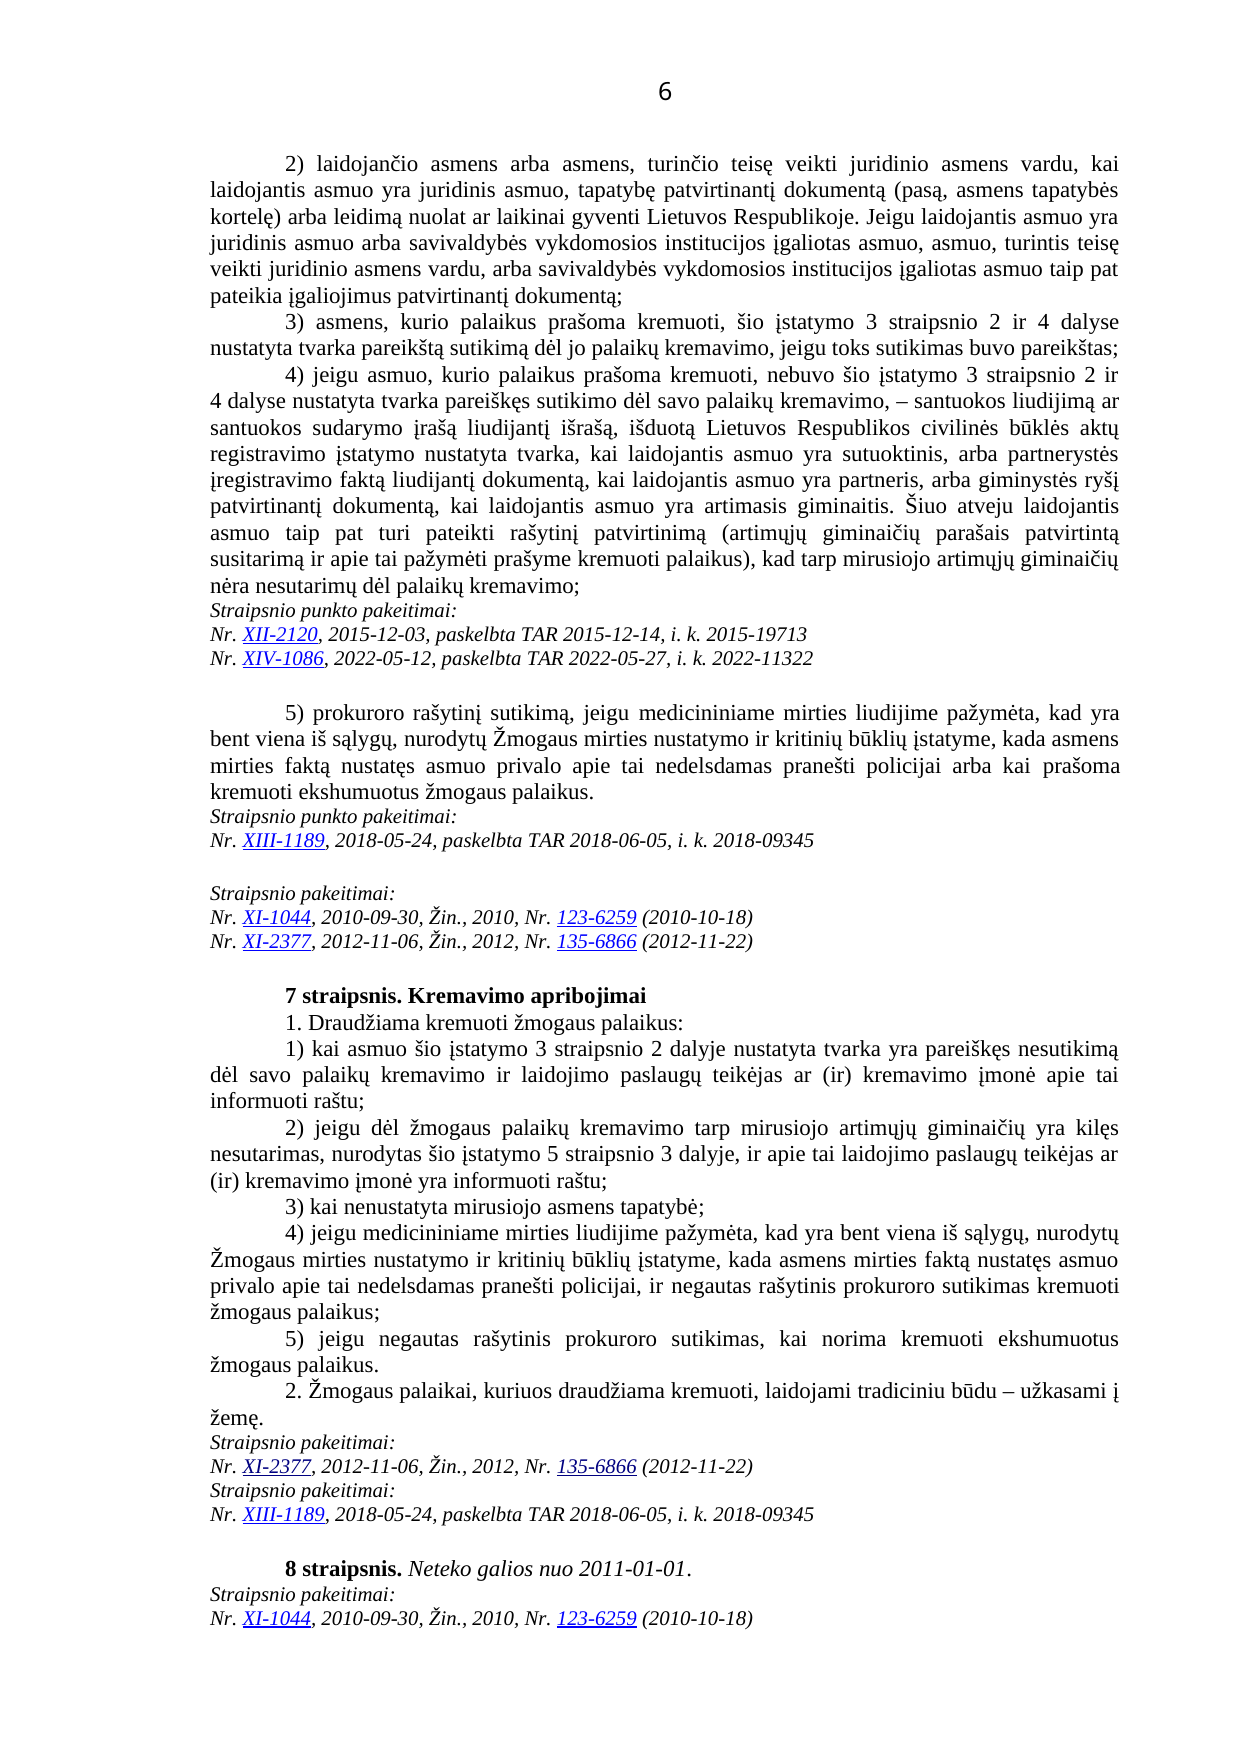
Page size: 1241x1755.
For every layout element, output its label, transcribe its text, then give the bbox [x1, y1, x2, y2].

text Nr. XI-2377, 2012-11-06, Žin., 2012, Nr. 135-6866 (2012-11-22) [210, 1454, 1120, 1478]
text Nr. XIII-1189, 2018-05-24, paskelbta TAR 2018-06-05, i. k. 2018-09345 [210, 828, 1120, 852]
text Straipsnio pakeitimai: [210, 1582, 1120, 1606]
text 5) prokuroro rašytinį sutikimą, jeigu medicininiame mirties liudijime pažymėta, kad yra bent viena iš sąlygų, nurodytų Žmogaus mirties nustatymo ir kritinių būklių įstatyme, kada asmens mirties faktą nustatęs asmuo privalo apie tai nedelsdamas pranešti policijai arba kai prašoma kremuoti ekshumuotus žmogaus palaikus. [210, 699, 1120, 804]
text Straipsnio punkto pakeitimai: [210, 598, 1120, 622]
text Nr. XII-2120, 2015-12-03, paskelbta TAR 2015-12-14, i. k. 2015-19713 [210, 622, 1120, 646]
text 1) kai asmuo šio įstatymo 3 straipsnio 2 dalyje nustatyta tvarka yra pareiškęs nesutikimą dėl savo palaikų kremavimo ir laidojimo paslaugų teikėjas ar (ir) kremavimo įmonė apie tai informuoti raštu; [210, 1035, 1120, 1114]
text Straipsnio punkto pakeitimai: [210, 804, 1120, 828]
text 3) kai nenustatyta mirusiojo asmens tapatybė; [210, 1193, 1120, 1219]
text Nr. XI-1044, 2010-09-30, Žin., 2010, Nr. 123-6259 (2010-10-18) [210, 905, 1120, 929]
text 2. Žmogaus palaikai, kuriuos draudžiama kremuoti, laidojami tradiciniu būdu – užkasami į žemę. [210, 1377, 1120, 1430]
text 5) jeigu negautas rašytinis prokuroro sutikimas, kai norima kremuoti ekshumuotus žmogaus palaikus. [210, 1325, 1120, 1377]
text Nr. XI-2377, 2012-11-06, Žin., 2012, Nr. 135-6866 (2012-11-22) [210, 929, 1120, 953]
text Straipsnio pakeitimai: [210, 1478, 1120, 1502]
text Straipsnio pakeitimai: [210, 1430, 1120, 1454]
text 8 straipsnis. Neteko galios nuo 2011-01-01. [210, 1555, 1120, 1582]
text 2) laidojančio asmens arba asmens, turinčio teisę veikti juridinio asmens vardu, kai laidojantis asmuo yra juridinis asmuo, tapatybę patvirtinantį dokumentą (pasą, asmens tapatybės kortelę) arba leidimą nuolat ar laikinai gyventi Lietuvos Respublikoje. Jeigu laidojantis asmuo yra juridinis asmuo arba savivaldybės vykdomosios institucijos įgaliotas asmuo, asmuo, turintis teisę veikti juridinio asmens vardu, arba savivaldybės vykdomosios institucijos įgaliotas asmuo taip pat pateikia įgaliojimus patvirtinantį dokumentą; [210, 150, 1120, 308]
text 2) jeigu dėl žmogaus palaikų kremavimo tarp mirusiojo artimųjų giminaičių yra kilęs nesutarimas, nurodytas šio įstatymo 5 straipsnio 3 dalyje, ir apie tai laidojimo paslaugų teikėjas ar (ir) kremavimo įmonė yra informuoti raštu; [210, 1114, 1120, 1193]
text Straipsnio pakeitimai: [210, 881, 1120, 905]
text 4) jeigu asmuo, kurio palaikus prašoma kremuoti, nebuvo šio įstatymo 3 straipsnio 2 ir 4 dalyse nustatyta tvarka pareiškęs sutikimo dėl savo palaikų kremavimo, – santuokos liudijimą ar santuokos sudarymo įrašą liudijantį išrašą, išduotą Lietuvos Respublikos civilinės būklės aktų registravimo įstatymo nustatyta tvarka, kai laidojantis asmuo yra sutuoktinis, arba partnerystės įregistravimo faktą liudijantį dokumentą, kai laidojantis asmuo yra partneris, arba giminystės ryšį patvirtinantį dokumentą, kai laidojantis asmuo yra artimasis giminaitis. Šiuo atveju laidojantis asmuo taip pat turi pateikti rašytinį patvirtinimą (artimųjų giminaičių parašais patvirtintą susitarimą ir apie tai pažymėti prašyme kremuoti palaikus), kad tarp mirusiojo artimųjų giminaičių nėra nesutarimų dėl palaikų kremavimo; [210, 361, 1120, 598]
text Nr. XIII-1189, 2018-05-24, paskelbta TAR 2018-06-05, i. k. 2018-09345 [210, 1502, 1120, 1526]
text Nr. XI-1044, 2010-09-30, Žin., 2010, Nr. 123-6259 (2010-10-18) [210, 1606, 1120, 1630]
text 1. Draudžiama kremuoti žmogaus palaikus: [210, 1008, 1120, 1035]
text 3) asmens, kurio palaikus prašoma kremuoti, šio įstatymo 3 straipsnio 2 ir 4 dalyse nustatyta tvarka pareikštą sutikimą dėl jo palaikų kremavimo, jeigu toks sutikimas buvo pareikštas; [210, 308, 1120, 361]
text Nr. XIV-1086, 2022-05-12, paskelbta TAR 2022-05-27, i. k. 2022-11322 [210, 646, 1120, 670]
text 4) jeigu medicininiame mirties liudijime pažymėta, kad yra bent viena iš sąlygų, nurodytų Žmogaus mirties nustatymo ir kritinių būklių įstatyme, kada asmens mirties faktą nustatęs asmuo privalo apie tai nedelsdamas pranešti policijai, ir negautas rašytinis prokuroro sutikimas kremuoti žmogaus palaikus; [210, 1219, 1120, 1325]
text 7 straipsnis. Kremavimo apribojimai [210, 982, 1120, 1008]
